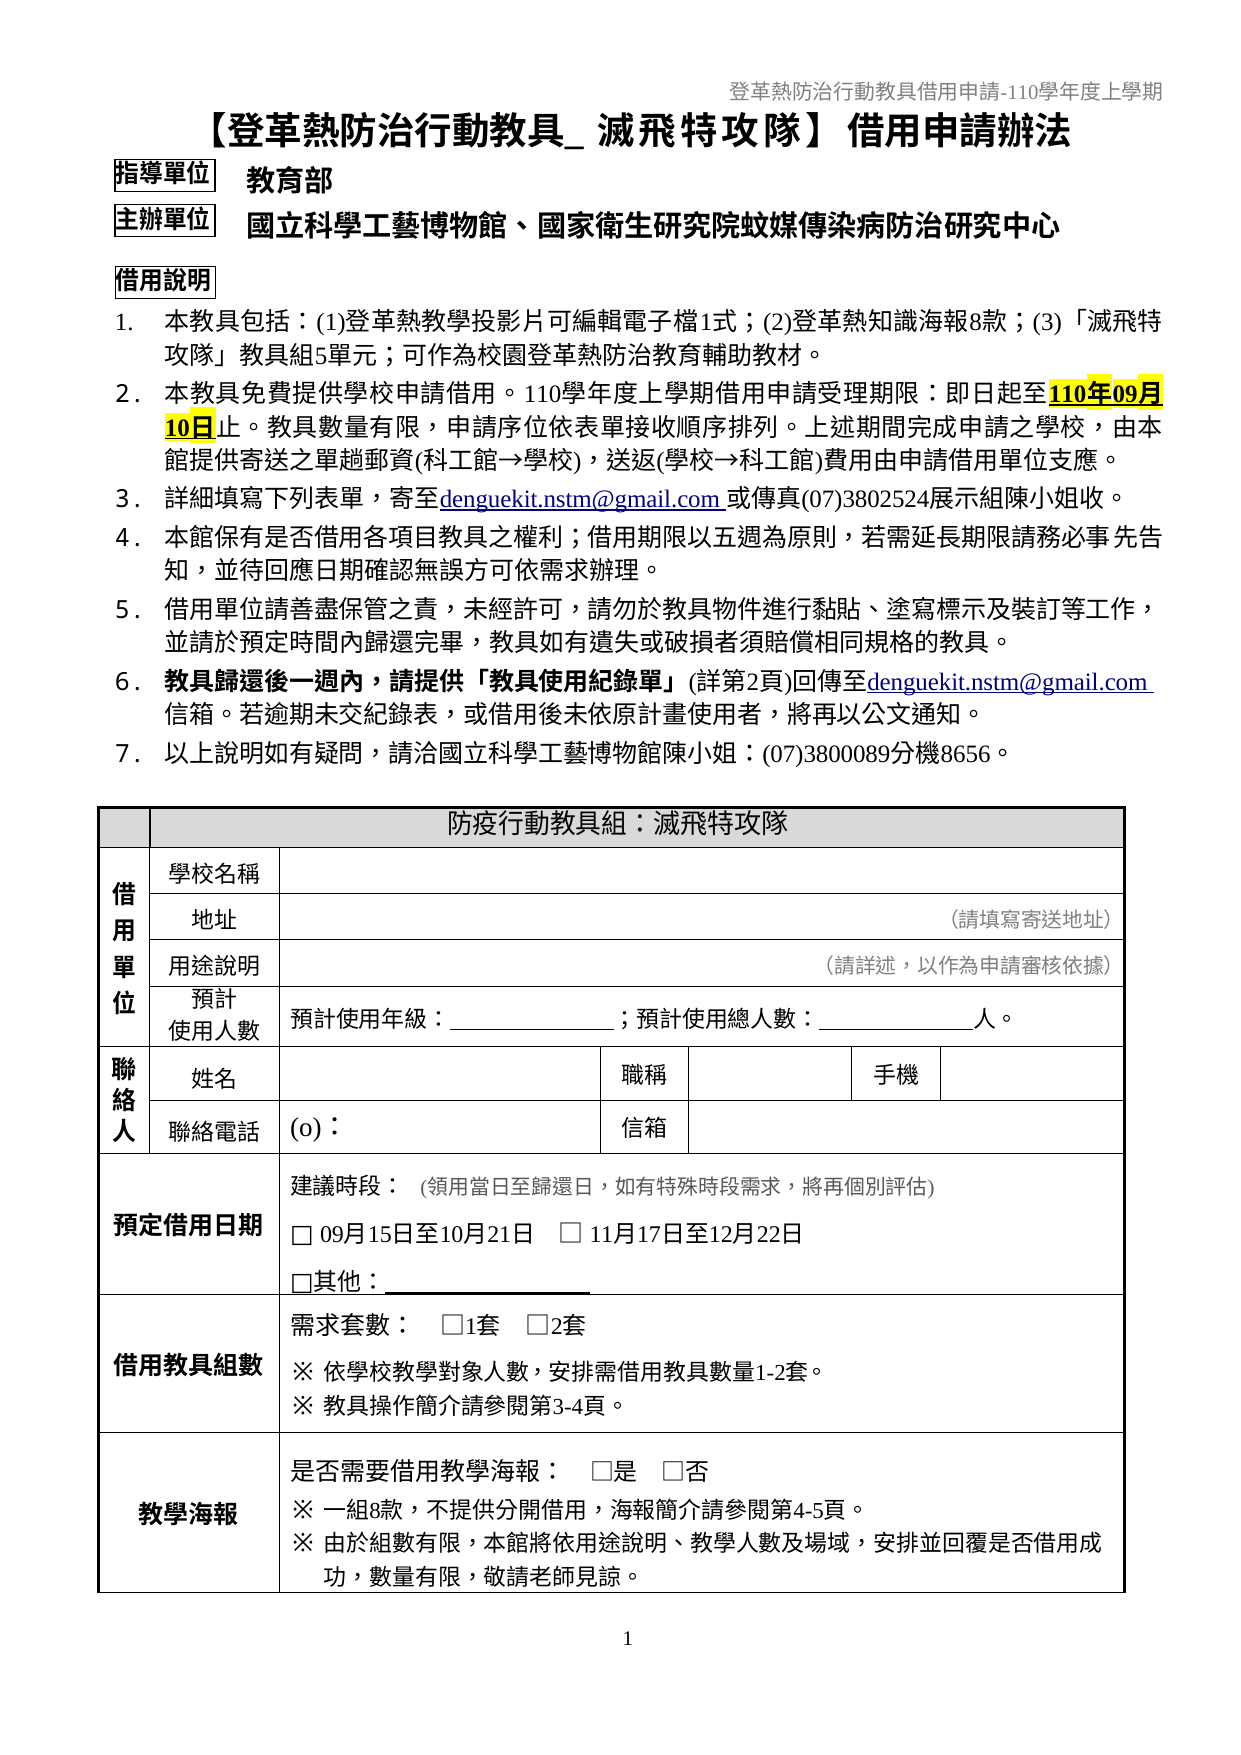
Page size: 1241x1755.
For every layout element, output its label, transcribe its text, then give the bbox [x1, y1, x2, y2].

text 指導單位 [116, 160, 214, 188]
table_cell (o)： [280, 1101, 600, 1153]
table_cell 預定借用日期 [100, 1154, 279, 1294]
table_cell 預計使用年級： ；預計使用總人數： 人。 [280, 987, 1123, 1046]
text 國立科學工藝博物館、國家衛生研究院蚊媒傳染病防治研究中心 [246, 203, 1163, 245]
table_cell 借用教具組數 [100, 1295, 279, 1432]
list 本教具包括：(1)登革熱教學投影片可編輯電子檔1式；(2)登革熱知識海報8款；(3)「滅飛特攻隊」教具組5單元；可作為校園登革熱防治教育輔助教材。 [114, 304, 1163, 371]
text 借用說明 [116, 267, 214, 295]
list 教具歸還後一週內，請提供「教具使用紀錄單」(詳第2頁)回傳至denguekit.nstm@gmail.com 信箱。若逾期未交紀錄表，或借用後未依原計畫使用者，將再以公文通知。 [114, 663, 1163, 730]
list 借用單位請善盡保管之責，未經許可，請勿於教具物件進行黏貼、塗寫標示及裝訂等工作，並請於預定時間內歸還完畢，教具如有遺失或破損者須賠償相同規格的教具。 [114, 592, 1163, 658]
table_header 防疫行動教具組：滅飛特攻隊 [151, 809, 1123, 847]
table_cell 需求套數： □1套 □2套 依學校教學對象人數，安排需借用教具數量1-2套。 教具操作簡介請參閱第3-4頁。 [280, 1295, 1123, 1432]
table_header [100, 809, 149, 847]
table_cell [941, 1047, 1123, 1099]
table_cell [280, 1047, 600, 1099]
table_cell （請詳述，以作為申請審核依據） [280, 940, 1123, 986]
table_cell 學校名稱 [150, 848, 279, 893]
table_cell 聯 絡 人 [100, 1047, 149, 1153]
table_cell 聯絡電話 [150, 1101, 279, 1153]
table_cell 信箱 [601, 1101, 688, 1153]
table_cell [689, 1047, 851, 1099]
list 以上說明如有疑問，請洽國立科學工藝博物館陳小姐：(07)3800089分機8656。 [114, 735, 1163, 769]
text 【登革熱防治行動教具_ 滅飛特攻隊】借用申請辦法 [98, 105, 1163, 154]
table_cell 教學海報 [100, 1433, 279, 1592]
table_cell 用途說明 [150, 940, 279, 986]
list 本教具免費提供學校申請借用。110學年度上學期借用申請受理期限：即日起至110年09月10日止。教具數量有限，申請序位依表單接收順序排列。上述期間完成申請之學校，由本館提供寄送之單趟郵資(科工館→學校)，送返(學校→科工館)費用由申請借用單位支應。 [114, 376, 1163, 476]
text 主辦單位 [116, 205, 214, 234]
list 本館保有是否借用各項目教具之權利；借用期限以五週為原則，若需延長期限請務必事先告知，並待回應日期確認無誤方可依需求辦理。 [114, 520, 1163, 586]
table_cell 地址 [150, 894, 279, 939]
table_cell 借 用 單 位 [100, 848, 149, 1046]
table_cell 姓名 [150, 1047, 279, 1099]
table_cell [689, 1101, 1123, 1153]
table_cell [280, 848, 1123, 893]
list 詳細填寫下列表單，寄至denguekit.nstm@gmail.com 或傳真(07)3802524展示組陳小姐收。 [114, 481, 1163, 514]
table_cell 手機 [852, 1047, 940, 1099]
table_cell 預計 使用人數 [150, 987, 279, 1046]
table_cell 是否需要借用教學海報： □是 □否 一組8款，不提供分開借用，海報簡介請參閱第4-5頁。 由於組數有限，本館將依用途說明、教學人數及場域，安排並回覆是否借用成功，數量有限，敬請老師見諒。 [280, 1433, 1123, 1592]
table_cell （請填寫寄送地址） [280, 894, 1123, 939]
text 教育部 [246, 157, 1163, 199]
table_cell 建議時段： (領用當日至歸還日，如有特殊時段需求，將再個別評估) □ 09月15日至10月21日 □ 11月17日至12月22日 □其他： [280, 1154, 1123, 1294]
table_cell 職稱 [601, 1047, 688, 1099]
